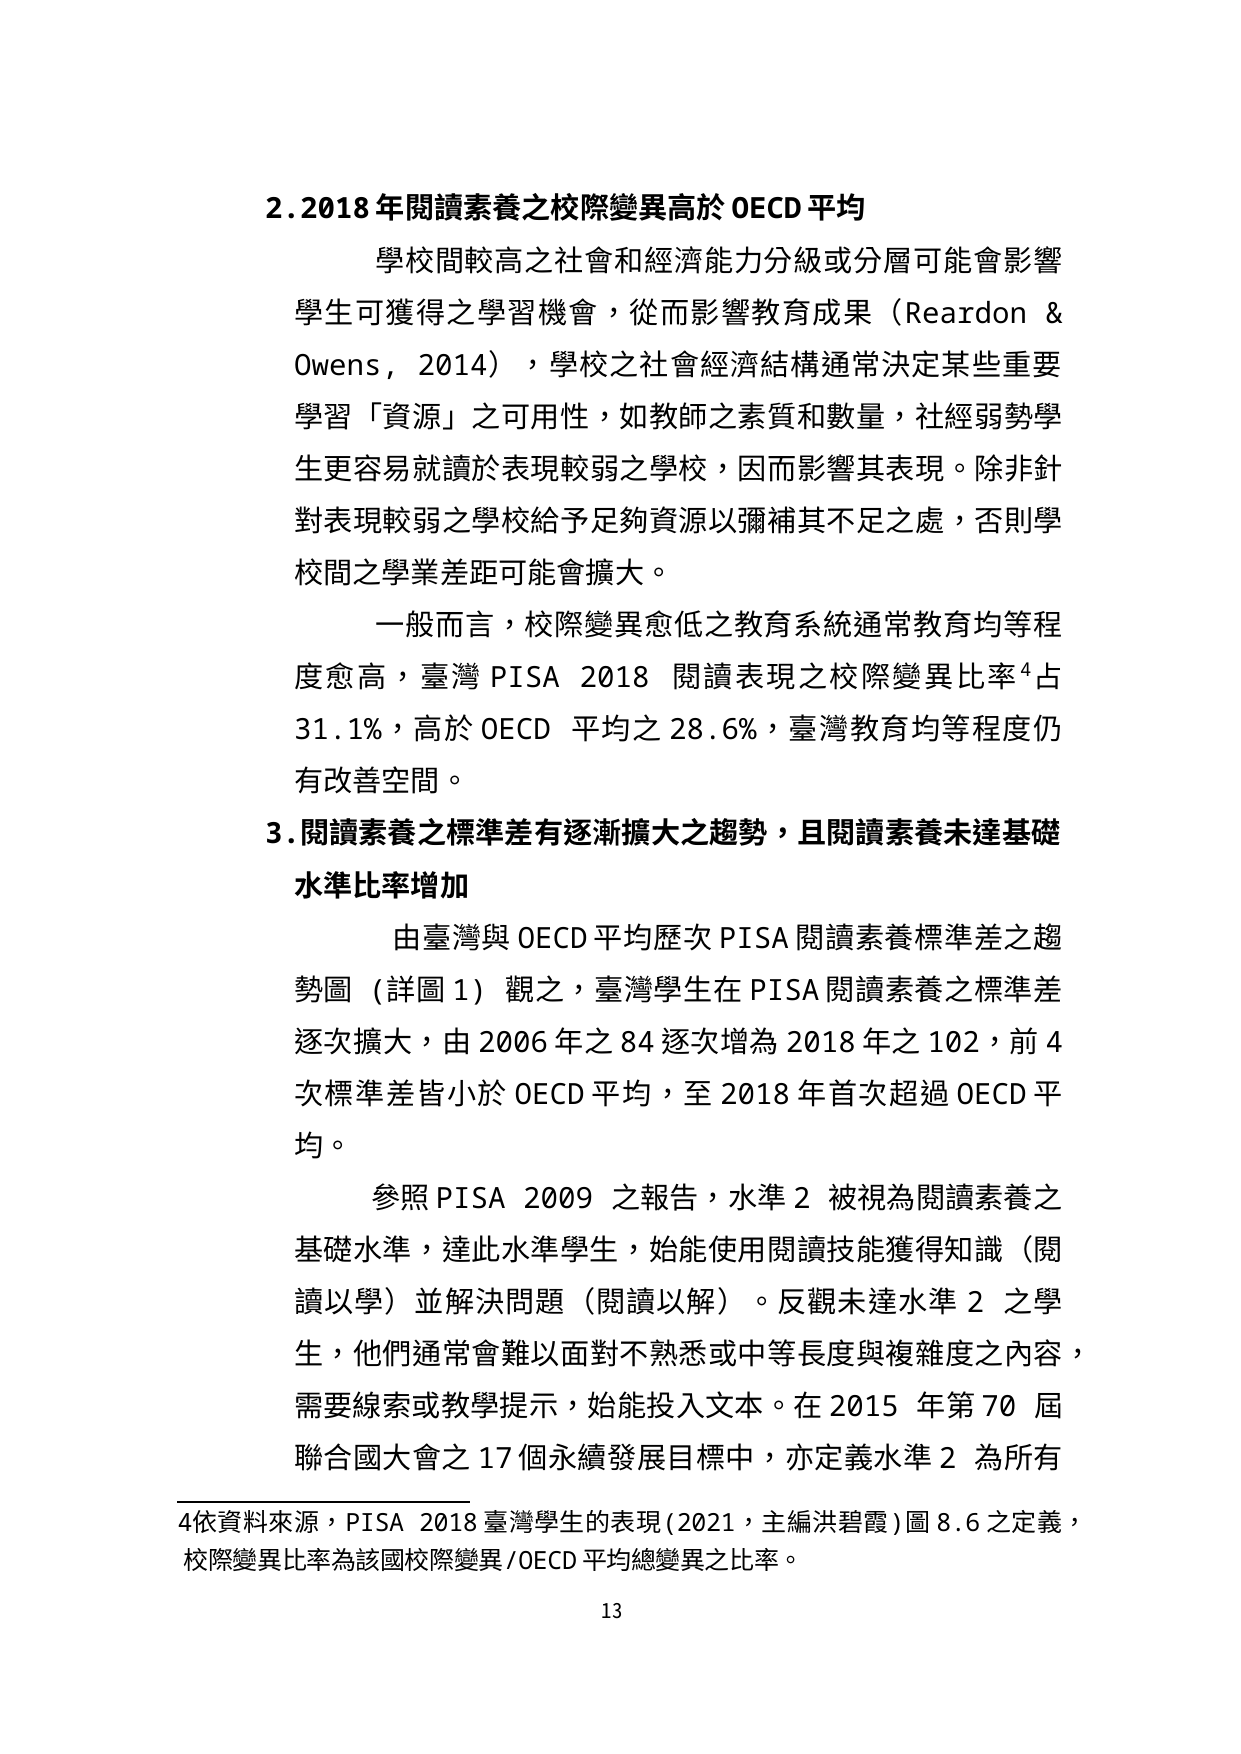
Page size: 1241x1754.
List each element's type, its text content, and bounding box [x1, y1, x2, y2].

text 由臺灣與OECD平均歷次PISA閱讀素養標準差之趨勢圖 (詳圖1) 觀之，臺灣學生在PISA閱讀素養之標準差逐次擴大，由2006年之84逐次增為2018年之102，前4次標準差皆小於OECD平均，至2018年首次超過OECD平均。 [265, 906, 1063, 1167]
text 3.閱讀素養之標準差有逐漸擴大之趨勢，且閱讀素養未達基礎水準比率增加 [265, 802, 1063, 906]
text 依資料來源，PISA 2018臺灣學生的表現(2021，主編洪碧霞)圖8.6之定義，校際變異比率為該國校際變異/OECD平均總變異之比率。 [177, 1502, 1063, 1577]
text 參照PISA 2009 之報告，水準2 被視為閱讀素養之基礎水準，達此水準學生，始能使用閱讀技能獲得知識（閱讀以學）並解決問題（閱讀以解）。反觀未達水準2 之學生，他們通常會難以面對不熟悉或中等長度與複雜度之內容，需要線索或教學提示，始能投入文本。在2015 年第70 屆聯合國大會之17個永續發展目標中，亦定義水準2 為所有兒童在完成中等教育時應達成的「最低精熟程度」。然由PISA 2009與2018年臺灣不同水準閱讀素養之學生人數比率觀之（詳表4），臺灣在PISA 2018年閱讀素養達水準5 以上之比率為10.9%，與同為閱讀主測之PISA 2009年相較，呈翻倍成長（由5.2% 增為 10.9%），較OECD 平均之8.7% 略高，顯示這十年來臺灣學生閱讀素養頂尖表現者之比率大幅增加；反觀量尺之另一端，閱讀素養未達水準2之比率由2009年之15.6%，增為2018年之17.8%；換言之，臺灣15 歲學生中，幾乎每5 位就有1 位學生之閱讀素養未達基礎水準。是以，臺灣PISA 2018年之閱讀表現，無論是頂尖表現或落後表現之人數比率均增加，此現象或可概略說明前揭臺灣學生閱讀表現標準差擴大之發現。 [265, 1167, 1063, 1479]
text 學校間較高之社會和經濟能力分級或分層可能會影響學生可獲得之學習機會，從而影響教育成果（Reardon & Owens, 2014），學校之社會經濟結構通常決定某些重要學習「資源」之可用性，如教師之素質和數量，社經弱勢學生更容易就讀於表現較弱之學校，因而影響其表現。除非針對表現較弱之學校給予足夠資源以彌補其不足之處，否則學校間之學業差距可能會擴大。 [265, 229, 1063, 594]
text 2.2018年閱讀素養之校際變異高於OECD平均 [265, 177, 1063, 229]
text 一般而言，校際變異愈低之教育系統通常教育均等程度愈高，臺灣PISA 2018 閱讀表現之校際變異比率占31.1%，高於OECD 平均之28.6%，臺灣教育均等程度仍有改善空間。 [265, 594, 1063, 802]
